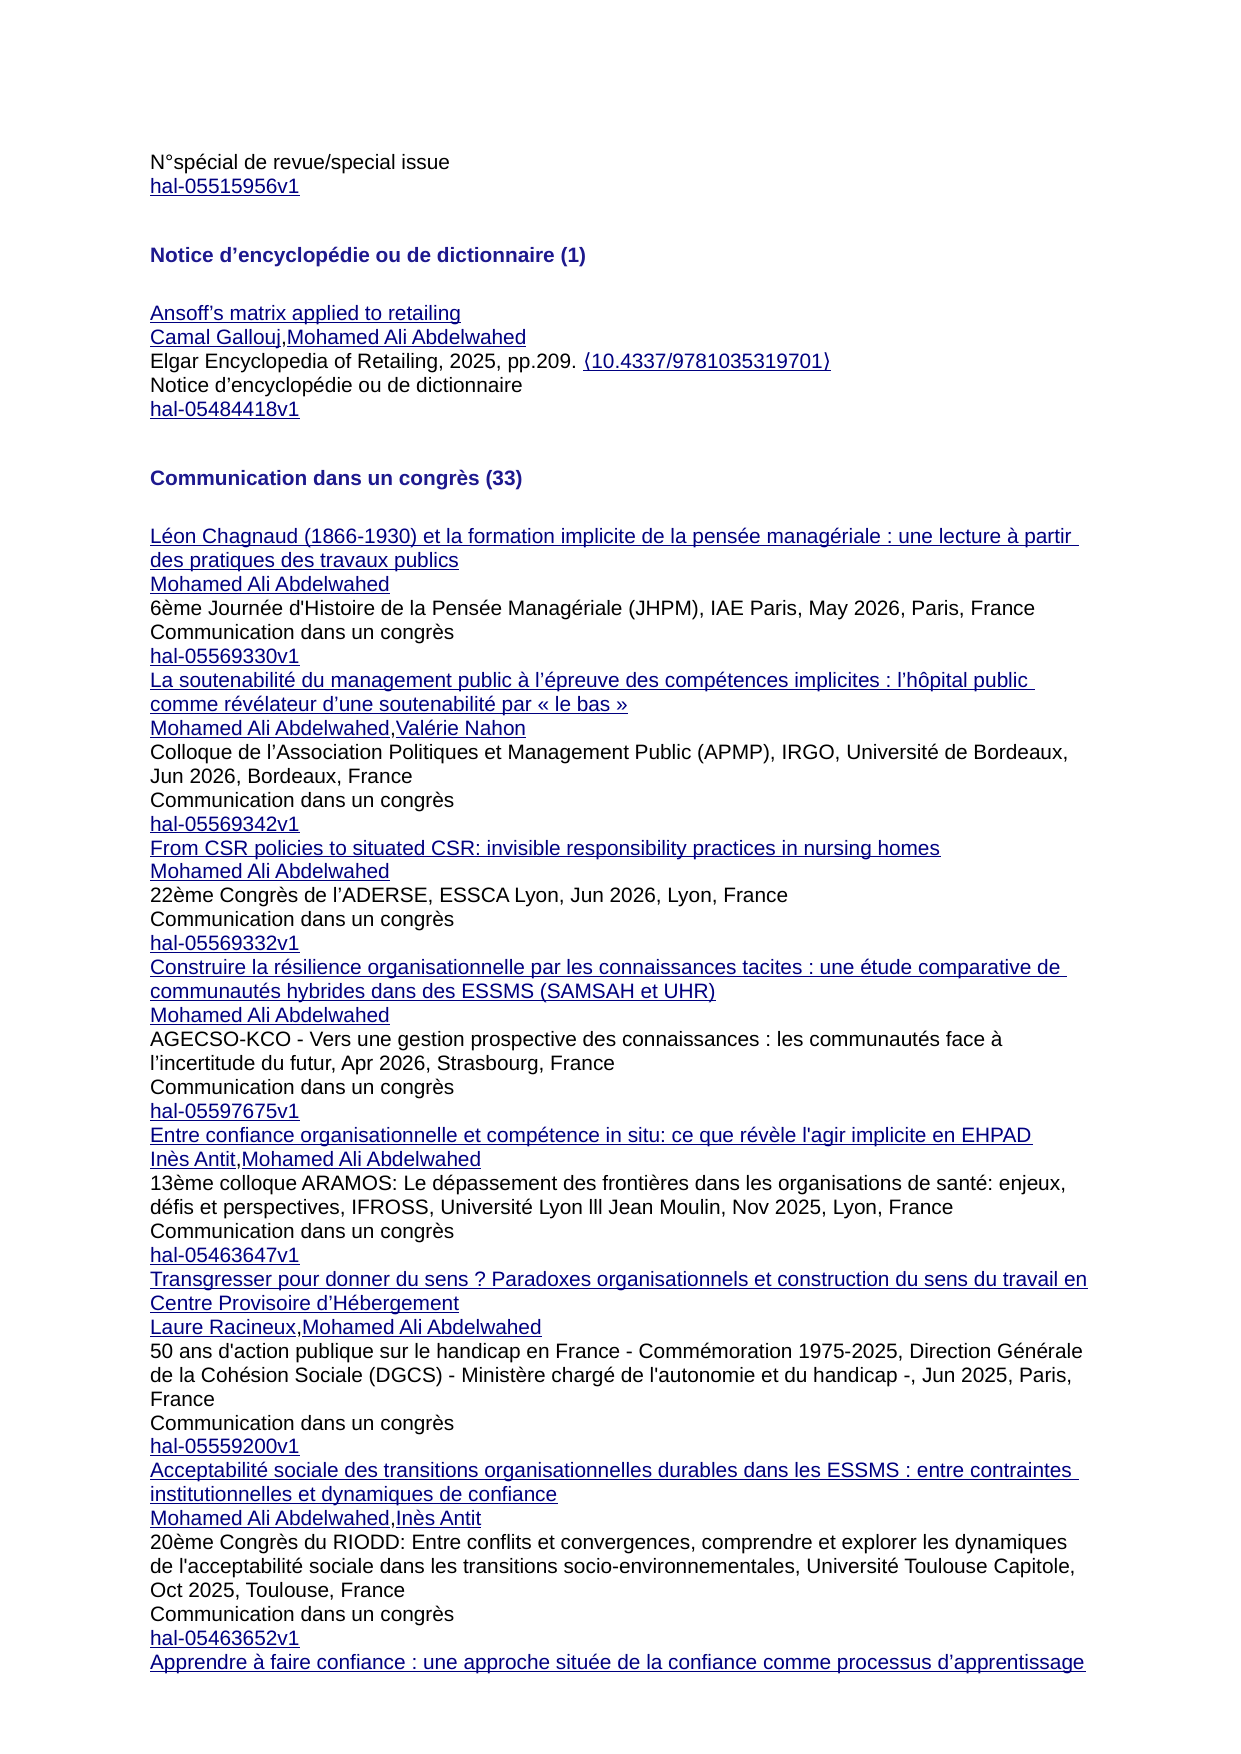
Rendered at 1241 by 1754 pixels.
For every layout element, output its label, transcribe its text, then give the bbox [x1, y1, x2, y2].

table_header N°spécial de revue/special issue hal-05515956v1 [150, 150, 1090, 198]
table_header Ansoff’s matrix applied to retailing Camal Gallouj,Mohamed Ali Abdelwahed Elgar Encyclopedia of Retailing, 2025, pp.209. ⟨10.4337/9781035319701⟩ Notice d’encyclopédie ou de dictionnaire hal-05484418v1 [150, 301, 1090, 421]
subtitle Notice d’encyclopédie ou de dictionnaire (1) [150, 243, 1090, 267]
table_cell Transgresser pour donner du sens ? Paradoxes organisationnels et construction du sens du travail en Centre Provisoire d’Hébergement Laure Racineux,Mohamed Ali Abdelwahed 50 ans d'action publique sur le handicap en France - Commémoration 1975-2025, Direction Générale de la Cohésion Sociale (DGCS) - Ministère chargé de l'autonomie et du handicap -, Jun 2025, Paris, France Communication dans un congrès hal-05559200v1 [150, 1267, 1090, 1458]
table_header Léon Chagnaud (1866-1930) et la formation implicite de la pensée managériale : une lecture à partir des pratiques des travaux publics Mohamed Ali Abdelwahed 6ème Journée d'Histoire de la Pensée Managériale (JHPM), IAE Paris, May 2026, Paris, France Communication dans un congrès hal-05569330v1 [150, 524, 1090, 668]
table_cell Acceptabilité sociale des transitions organisationnelles durables dans les ESSMS : entre contraintes institutionnelles et dynamiques de confiance Mohamed Ali Abdelwahed,Inès Antit 20ème Congrès du RIODD: Entre conflits et convergences, comprendre et explorer les dynamiques de l'acceptabilité sociale dans les transitions socio-environnementales, Université Toulouse Capitole, Oct 2025, Toulouse, France Communication dans un congrès hal-05463652v1 [150, 1458, 1090, 1650]
table_cell From CSR policies to situated CSR: invisible responsibility practices in nursing homes Mohamed Ali Abdelwahed 22ème Congrès de l’ADERSE, ESSCA Lyon, Jun 2026, Lyon, France Communication dans un congrès hal-05569332v1 [150, 835, 1090, 955]
table_cell La soutenabilité du management public à l’épreuve des compétences implicites : l’hôpital public comme révélateur d’une soutenabilité par « le bas » Mohamed Ali Abdelwahed,Valérie Nahon Colloque de l’Association Politiques et Management Public (APMP), IRGO, Université de Bordeaux, Jun 2026, Bordeaux, France Communication dans un congrès hal-05569342v1 [150, 668, 1090, 835]
table_cell Entre confiance organisationnelle et compétence in situ: ce que révèle l'agir implicite en EHPAD Inès Antit,Mohamed Ali Abdelwahed 13ème colloque ARAMOS: Le dépassement des frontières dans les organisations de santé: enjeux, défis et perspectives, IFROSS, Université Lyon lll Jean Moulin, Nov 2025, Lyon, France Communication dans un congrès hal-05463647v1 [150, 1123, 1090, 1267]
table_cell Apprendre à faire confiance : une approche située de la confiance comme processus d’apprentissage [150, 1650, 1090, 1674]
table_cell Construire la résilience organisationnelle par les connaissances tacites : une étude comparative de communautés hybrides dans des ESSMS (SAMSAH et UHR) Mohamed Ali Abdelwahed AGECSO-KCO - Vers une gestion prospective des connaissances : les communautés face à l’incertitude du futur, Apr 2026, Strasbourg, France Communication dans un congrès hal-05597675v1 [150, 955, 1090, 1123]
subtitle Communication dans un congrès (33) [150, 466, 1090, 489]
